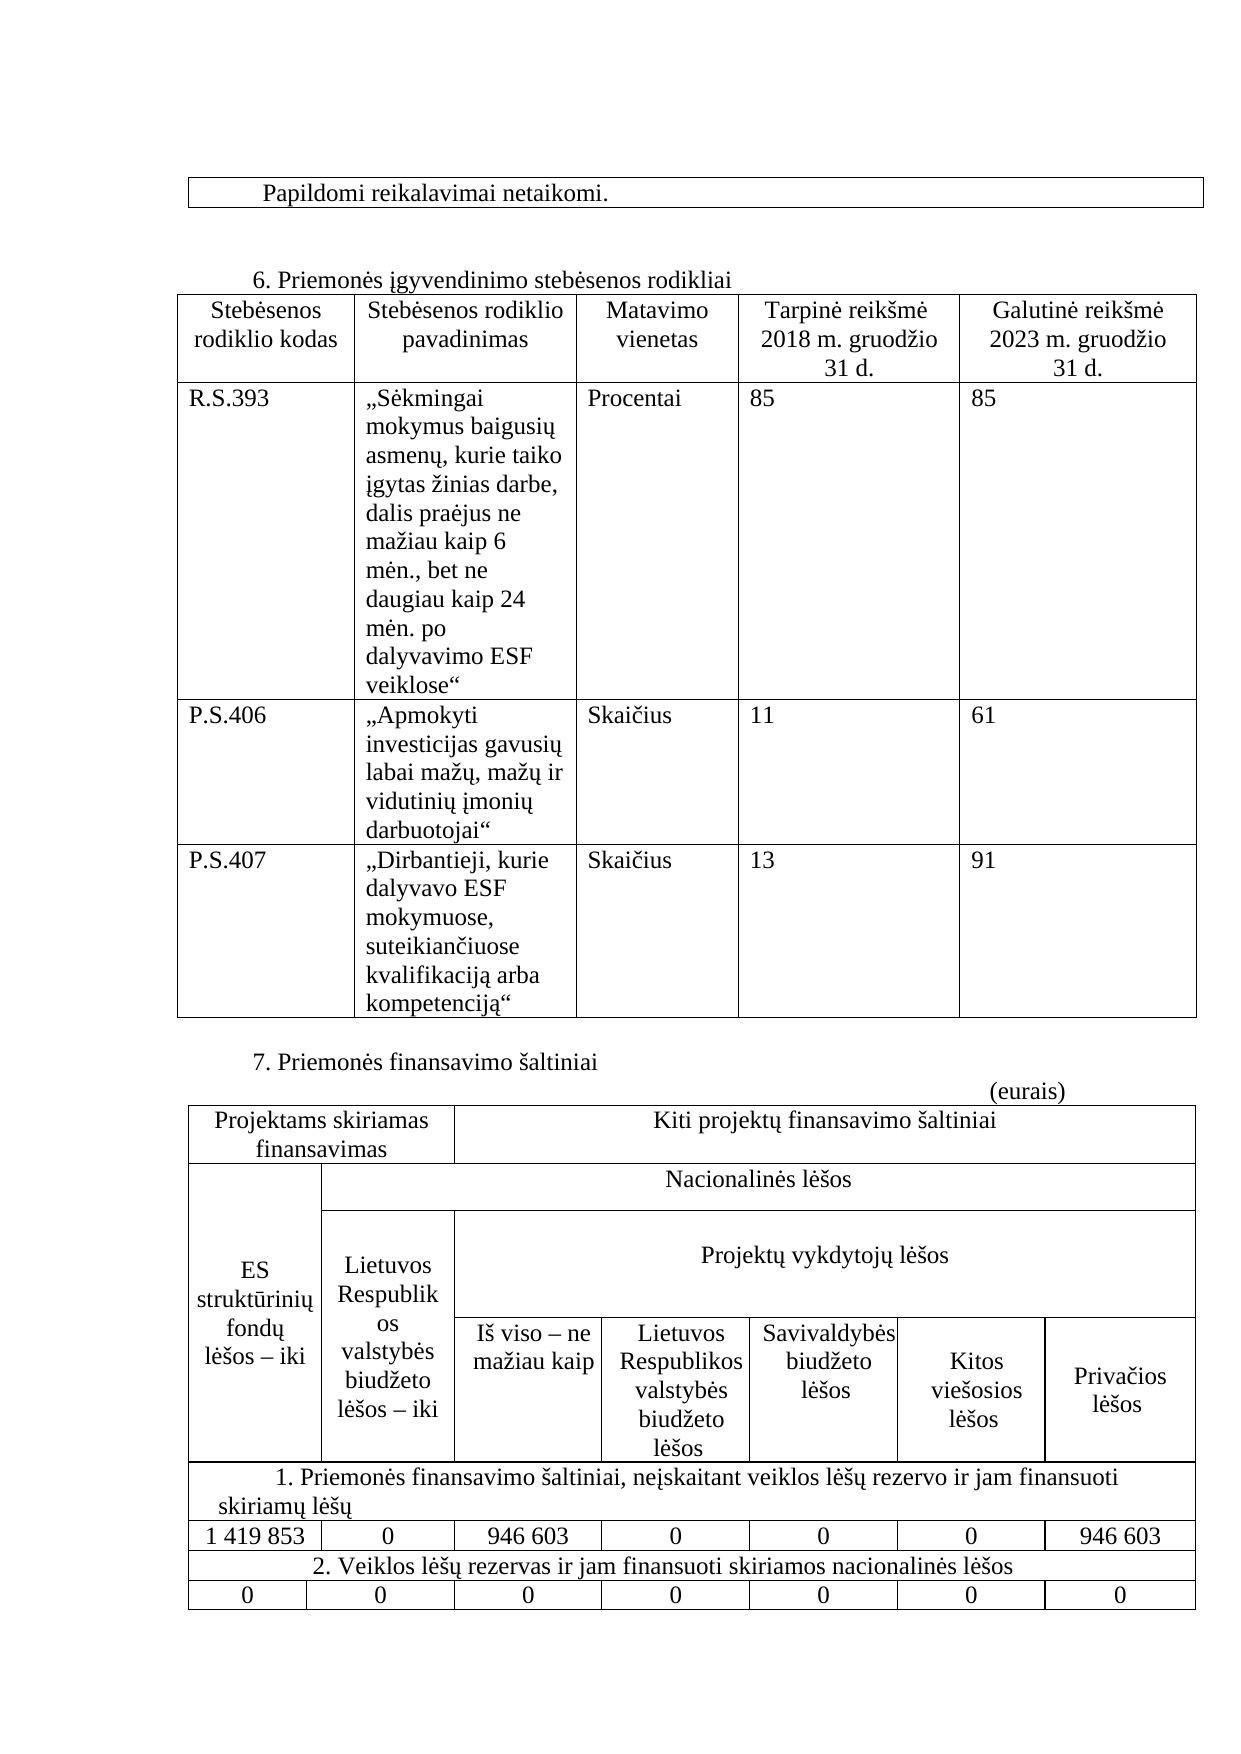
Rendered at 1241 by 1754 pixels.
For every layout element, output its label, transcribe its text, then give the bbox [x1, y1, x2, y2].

table_cell 0 [602, 1521, 749, 1550]
table_cell 61 [960, 700, 1196, 844]
table_cell 85 [960, 383, 1196, 699]
table_header Papildomi reikalavimai netaikomi. [189, 178, 1203, 207]
table_cell 946 603 [455, 1521, 601, 1550]
table_cell Nacionalinės lėšos [322, 1164, 1195, 1210]
table_cell Privačios lėšos [1046, 1318, 1195, 1461]
table_cell 0 [898, 1581, 1044, 1609]
table_header Tarpinė reikšmė 2018 m. gruodžio 31 d. [739, 295, 959, 382]
table_cell ES struktūrinių fondų lėšos – iki [189, 1164, 321, 1461]
table_cell Savivaldybės biudžeto lėšos [750, 1318, 897, 1461]
table_header Stebėsenos rodiklio kodas [178, 295, 354, 382]
table_cell 0 [750, 1521, 897, 1550]
table_cell Skaičius [577, 845, 738, 1017]
table_cell „Apmokyti investicijas gavusių labai mažų, mažų ir vidutinių įmonių darbuotojai“ [355, 700, 576, 844]
table_cell Skaičius [577, 700, 738, 844]
table_cell Kitos viešosios lėšos [898, 1318, 1044, 1461]
table_cell „Dirbantieji, kurie dalyvavo ESF mokymuose, suteikiančiuose kvalifikaciją arba kompetenciją“ [355, 845, 576, 1017]
table_cell Iš viso – ne mažiau kaip [455, 1318, 601, 1461]
table_header Projektams skiriamas finansavimas [189, 1106, 454, 1163]
table_cell 0 [898, 1521, 1044, 1550]
table_cell 1. Priemonės finansavimo šaltiniai, neįskaitant veiklos lėšų rezervo ir jam finansuoti skiriamų lėšų [189, 1463, 1195, 1520]
text 6. Priemonės įgyvendinimo stebėsenos rodikliai [252, 266, 1181, 294]
table_cell 11 [739, 700, 959, 844]
table_cell P.S.407 [178, 845, 354, 1017]
table_cell Procentai [577, 383, 738, 699]
table_cell 2. Veiklos lėšų rezervas ir jam finansuoti skiriamos nacionalinės lėšos [189, 1551, 1195, 1579]
table_cell 0 [322, 1521, 454, 1550]
table_cell 85 [739, 383, 959, 699]
table_cell 0 [307, 1581, 454, 1609]
table_cell P.S.406 [178, 700, 354, 844]
table_cell 0 [189, 1581, 306, 1609]
table_cell 0 [750, 1581, 897, 1609]
table_cell 91 [960, 845, 1196, 1017]
table_cell 946 603 [1046, 1521, 1195, 1550]
table_cell 0 [1046, 1581, 1195, 1609]
table_header Kiti projektų finansavimo šaltiniai [455, 1106, 1195, 1163]
table_cell Lietuvos Respublikos valstybės biudžeto lėšos – iki [322, 1211, 454, 1461]
table_cell 13 [739, 845, 959, 1017]
table_cell 0 [455, 1581, 601, 1609]
table_cell Projektų vykdytojų lėšos [455, 1211, 1195, 1317]
table_header Stebėsenos rodiklio pavadinimas [355, 295, 576, 382]
table_cell „Sėkmingai mokymus baigusių asmenų, kurie taiko įgytas žinias darbe, dalis praėjus ne mažiau kaip 6 mėn., bet ne daugiau kaip 24 mėn. po dalyvavimo ESF veiklose“ [355, 383, 576, 699]
table_header Matavimo vienetas [577, 295, 738, 382]
table_cell 0 [602, 1581, 749, 1609]
table_header Galutinė reikšmė 2023 m. gruodžio 31 d. [960, 295, 1196, 382]
table_cell 1 419 853 [189, 1521, 321, 1550]
table_cell R.S.393 [178, 383, 354, 699]
table_cell Lietuvos Respublikos valstybės biudžeto lėšos [602, 1318, 749, 1461]
text (eurais) [177, 1076, 1181, 1104]
text 7. Priemonės finansavimo šaltiniai [252, 1047, 1181, 1076]
